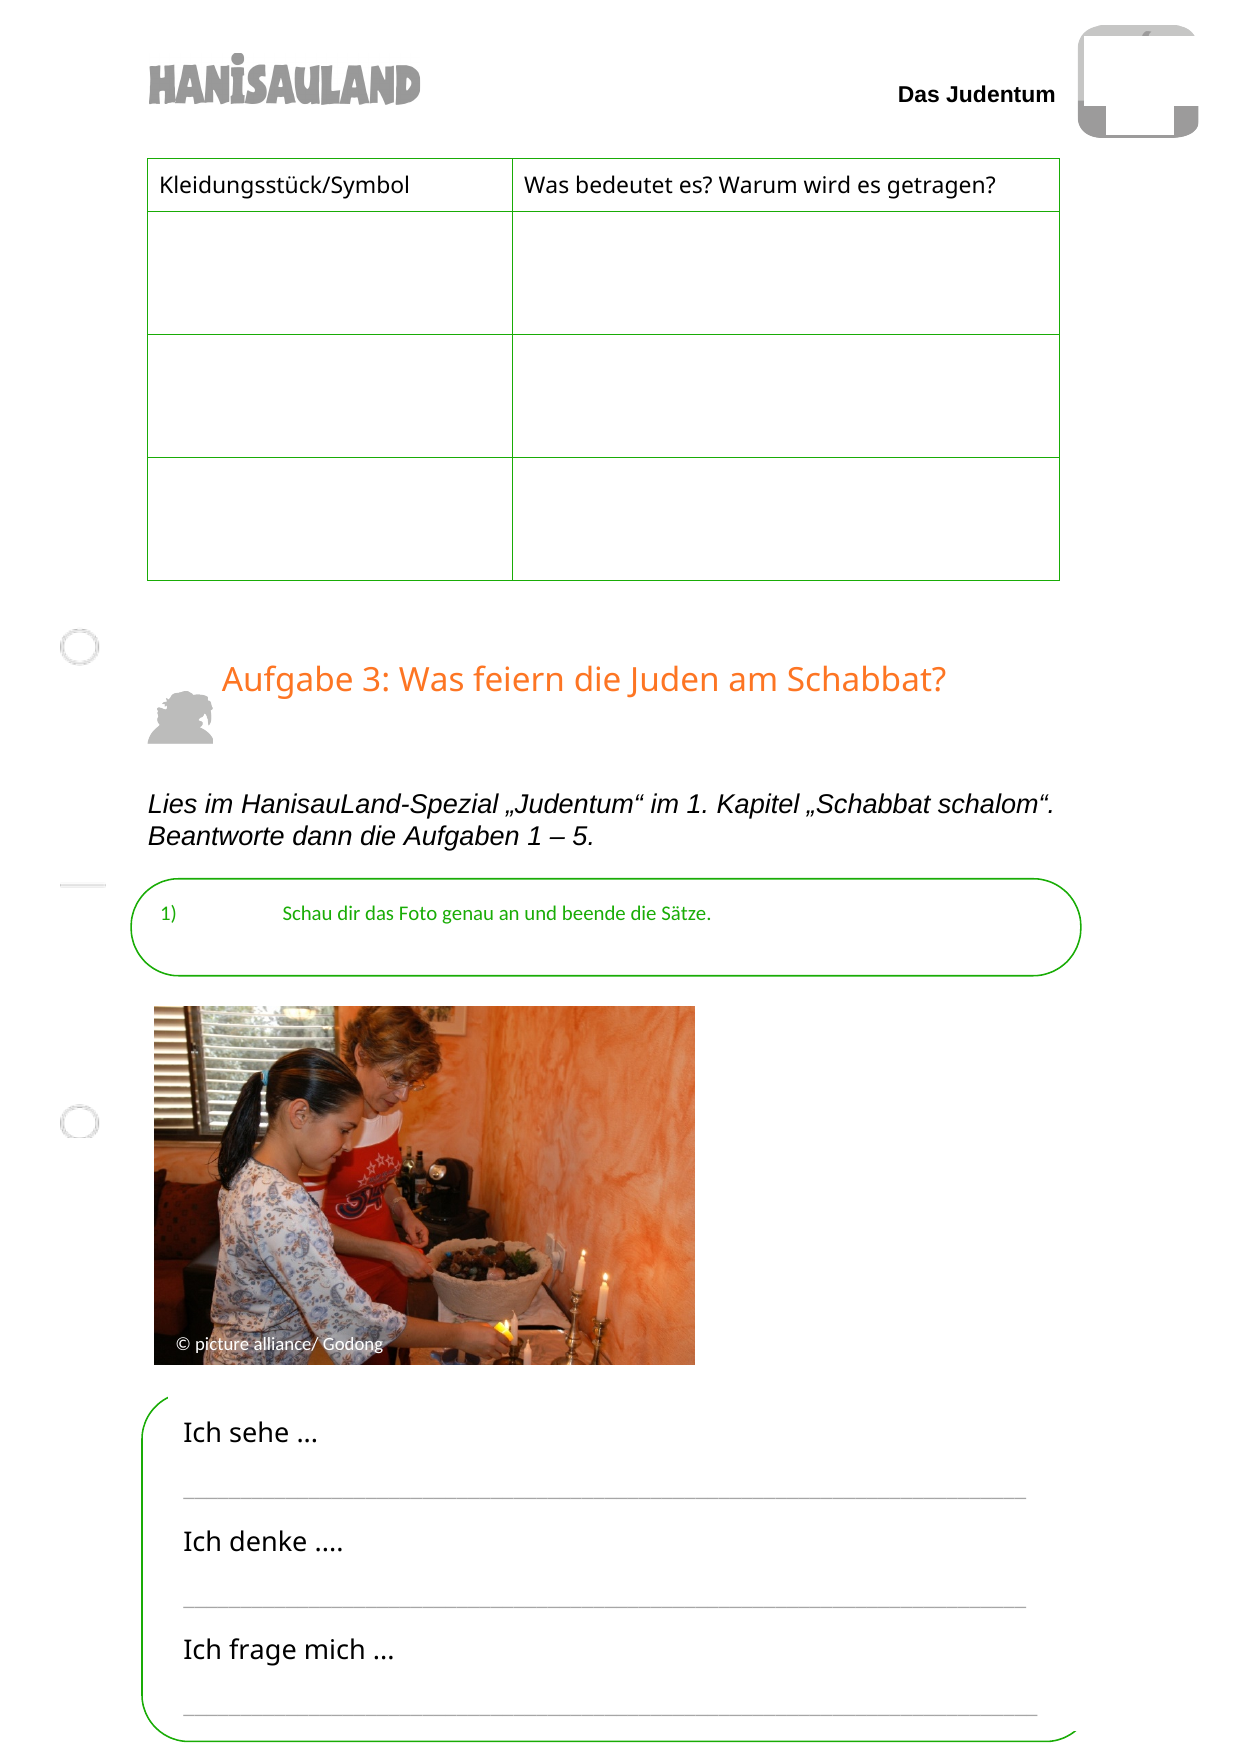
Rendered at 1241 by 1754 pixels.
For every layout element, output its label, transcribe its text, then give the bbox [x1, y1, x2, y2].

text Ich frage mich ... [183, 1638, 1092, 1665]
table_cell [513, 212, 1059, 334]
text __________________________________________________________________________ [183, 1475, 1092, 1502]
table_header Was bedeutet es? Warum wird es getragen? [513, 159, 1059, 211]
text Lies im HanisauLand-Spezial „Judentum“ im 1. Kapitel „Schabbat schalom“. Beantworte dann die Aufgaben 1 – 5. [148, 788, 1093, 851]
table_header Kleidungsstück/Symbol [148, 159, 512, 211]
table_cell [148, 212, 512, 334]
text __________________________________________________________________________ [183, 1583, 1092, 1611]
text Aufgabe 3: Was feiern die Juden am Schabbat? [148, 656, 1093, 743]
text ___________________________________________________________________________ [183, 1692, 1092, 1719]
table_cell [148, 458, 512, 579]
text Ich denke .... [183, 1529, 1092, 1556]
table_cell [513, 335, 1059, 457]
table_cell [513, 458, 1059, 579]
text Ich sehe ... [183, 1421, 1092, 1475]
table_cell [148, 335, 512, 457]
